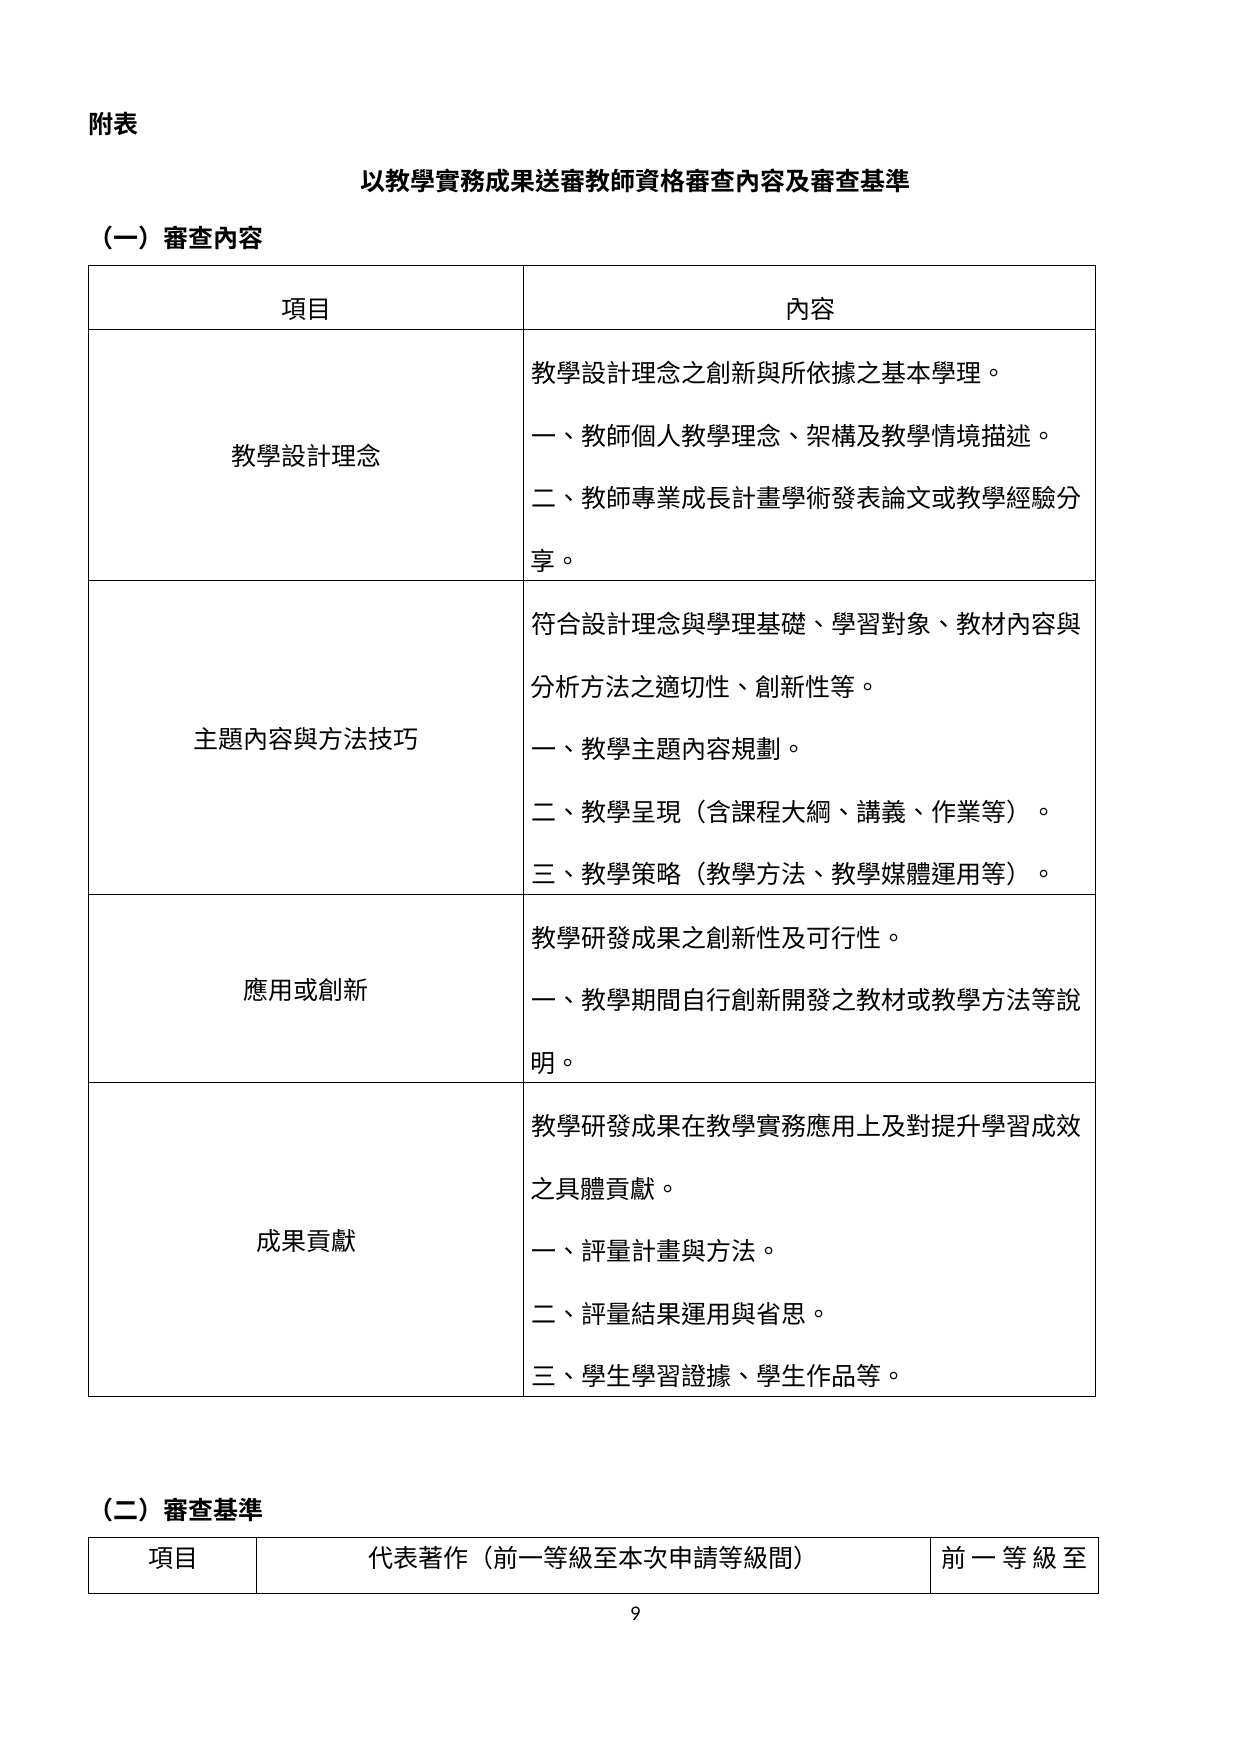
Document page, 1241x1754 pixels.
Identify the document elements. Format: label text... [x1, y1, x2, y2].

text （二）審查基準 [89, 1490, 1181, 1527]
table_cell 成果貢獻 [89, 1083, 523, 1396]
table_cell 應用或創新 [89, 895, 523, 1082]
table_header 項目 [89, 1538, 256, 1593]
table_cell 教學設計理念 [89, 330, 523, 580]
table_header 前一等級至 [931, 1538, 1098, 1593]
text 以教學實務成果送審教師資格審查內容及審查基準 [89, 162, 1181, 198]
text （一）審查內容 [89, 219, 1181, 255]
table_cell 主題內容與方法技巧 [89, 581, 523, 893]
table_header 代表著作（前一等級至本次申請等級間） [257, 1538, 930, 1593]
table_cell 教學研發成果在教學實務應用上及對提升學習成效之具體貢獻。 一、評量計畫與方法。 二、評量結果運用與省思。 三、學生學習證據、學生作品等。 [524, 1083, 1095, 1396]
table_cell 符合設計理念與學理基礎、學習對象、教材內容與分析方法之適切性、創新性等。 一、教學主題內容規劃。 二、教學呈現（含課程大綱、講義、作業等）。 三、教學策略（教學方法、教學媒體運用等）。 [524, 581, 1095, 893]
table_header 項目 [89, 266, 523, 329]
text 附表 [89, 104, 1181, 141]
table_cell 教學設計理念之創新與所依據之基本學理。 一、教師個人教學理念、架構及教學情境描述。 二、教師專業成長計畫學術發表論文或教學經驗分享。 [524, 330, 1095, 580]
table_cell 教學研發成果之創新性及可行性。 一、教學期間自行創新開發之教材或教學方法等說明。 [524, 895, 1095, 1082]
table_header 內容 [524, 266, 1095, 329]
